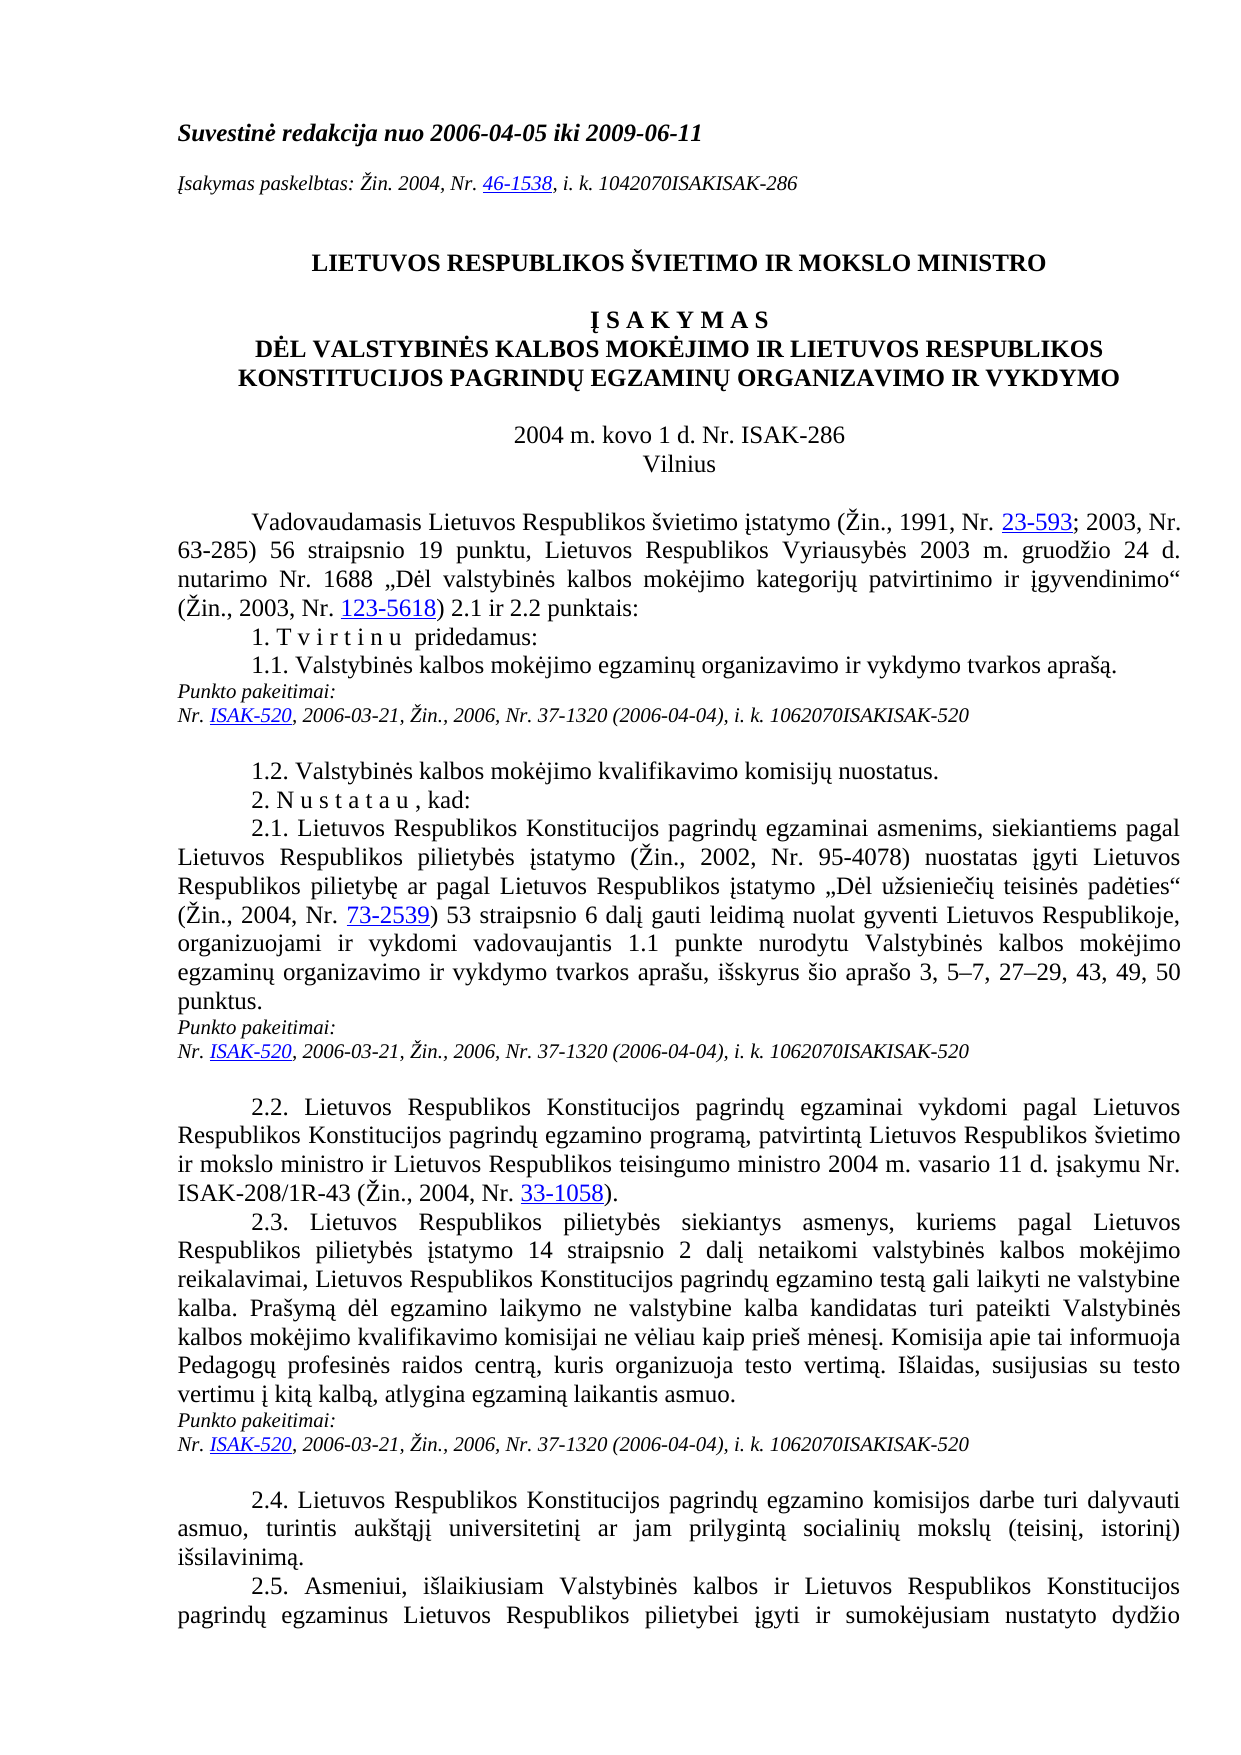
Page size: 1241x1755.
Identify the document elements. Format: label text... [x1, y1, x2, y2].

text DĖL VALSTYBINĖS KALBOS MOKĖJIMO IR LIETUVOS RESPUBLIKOS KONSTITUCIJOS PAGRINDŲ EGZAMINŲ ORGANIZAVIMO IR VYKDYMO [177, 334, 1181, 392]
text Vadovaudamasis Lietuvos Respublikos švietimo įstatymo (Žin., 1991, Nr. 23-593; 2003, Nr. 63-285) 56 straipsnio 19 punktu, Lietuvos Respublikos Vyriausybės 2003 m. gruodžio 24 d. nutarimo Nr. 1688 „Dėl valstybinės kalbos mokėjimo kategorijų patvirtinimo ir įgyvendinimo“ (Žin., 2003, Nr. 123-5618) 2.1 ir 2.2 punktais: [177, 507, 1181, 622]
text 2. Nustatau, kad: [177, 785, 1181, 813]
text 1. Tvirtinu pridedamus: [177, 622, 1181, 650]
text Punkto pakeitimai: [177, 679, 1181, 703]
text 1.2. Valstybinės kalbos mokėjimo kvalifikavimo komisijų nuostatus. [177, 756, 1181, 785]
text Punkto pakeitimai: [177, 1015, 1181, 1039]
text Įsakymas paskelbtas: Žin. 2004, Nr. 46-1538, i. k. 1042070ISAKISAK-286 [177, 171, 1181, 195]
text 2.5. Asmeniui, išlaikiusiam Valstybinės kalbos ir Lietuvos Respublikos Konstitucijos pagrindų egzaminus Lietuvos Respublikos pilietybei įgyti ir sumokėjusiam nustatyto dydžio [177, 1571, 1181, 1628]
text Punkto pakeitimai: [177, 1408, 1181, 1432]
text 2.3. Lietuvos Respublikos pilietybės siekiantys asmenys, kuriems pagal Lietuvos Respublikos pilietybės įstatymo 14 straipsnio 2 dalį netaikomi valstybinės kalbos mokėjimo reikalavimai, Lietuvos Respublikos Konstitucijos pagrindų egzamino testą gali laikyti ne valstybine kalba. Prašymą dėl egzamino laikymo ne valstybine kalba kandidatas turi pateikti Valstybinės kalbos mokėjimo kvalifikavimo komisijai ne vėliau kaip prieš mėnesį. Komisija apie tai informuoja Pedagogų profesinės raidos centrą, kuris organizuoja testo vertimą. Išlaidas, susijusias su testo vertimu į kitą kalbą, atlygina egzaminą laikantis asmuo. [177, 1207, 1181, 1408]
text Į S A K Y M A S [177, 305, 1181, 334]
text 2.1. Lietuvos Respublikos Konstitucijos pagrindų egzaminai asmenims, siekiantiems pagal Lietuvos Respublikos pilietybės įstatymo (Žin., 2002, Nr. 95-4078) nuostatas įgyti Lietuvos Respublikos pilietybę ar pagal Lietuvos Respublikos įstatymo „Dėl užsieniečių teisinės padėties“ (Žin., 2004, Nr. 73-2539) 53 straipsnio 6 dalį gauti leidimą nuolat gyventi Lietuvos Respublikoje, organizuojami ir vykdomi vadovaujantis 1.1 punkte nurodytu Valstybinės kalbos mokėjimo egzaminų organizavimo ir vykdymo tvarkos aprašu, išskyrus šio aprašo 3, 5–7, 27–29, 43, 49, 50 punktus. [177, 813, 1181, 1015]
text Vilnius [177, 449, 1181, 478]
text 2004 m. kovo 1 d. Nr. ISAK-286 [177, 420, 1181, 449]
text Suvestinė redakcija nuo 2006-04-05 iki 2009-06-11 [177, 118, 1181, 147]
text LIETUVOS RESPUBLIKOS ŠVIETIMO IR MOKSLO MINISTRO [177, 248, 1181, 277]
text Nr. ISAK-520, 2006-03-21, Žin., 2006, Nr. 37-1320 (2006-04-04), i. k. 1062070ISAKISAK-520 [177, 1039, 1181, 1063]
text 1.1. Valstybinės kalbos mokėjimo egzaminų organizavimo ir vykdymo tvarkos aprašą. [177, 650, 1181, 679]
text 2.2. Lietuvos Respublikos Konstitucijos pagrindų egzaminai vykdomi pagal Lietuvos Respublikos Konstitucijos pagrindų egzamino programą, patvirtintą Lietuvos Respublikos švietimo ir mokslo ministro ir Lietuvos Respublikos teisingumo ministro 2004 m. vasario 11 d. įsakymu Nr. ISAK-208/1R-43 (Žin., 2004, Nr. 33-1058). [177, 1092, 1181, 1207]
text Nr. ISAK-520, 2006-03-21, Žin., 2006, Nr. 37-1320 (2006-04-04), i. k. 1062070ISAKISAK-520 [177, 703, 1181, 727]
text 2.4. Lietuvos Respublikos Konstitucijos pagrindų egzamino komisijos darbe turi dalyvauti asmuo, turintis aukštąjį universitetinį ar jam prilygintą socialinių mokslų (teisinį, istorinį) išsilavinimą. [177, 1485, 1181, 1571]
text Nr. ISAK-520, 2006-03-21, Žin., 2006, Nr. 37-1320 (2006-04-04), i. k. 1062070ISAKISAK-520 [177, 1432, 1181, 1456]
